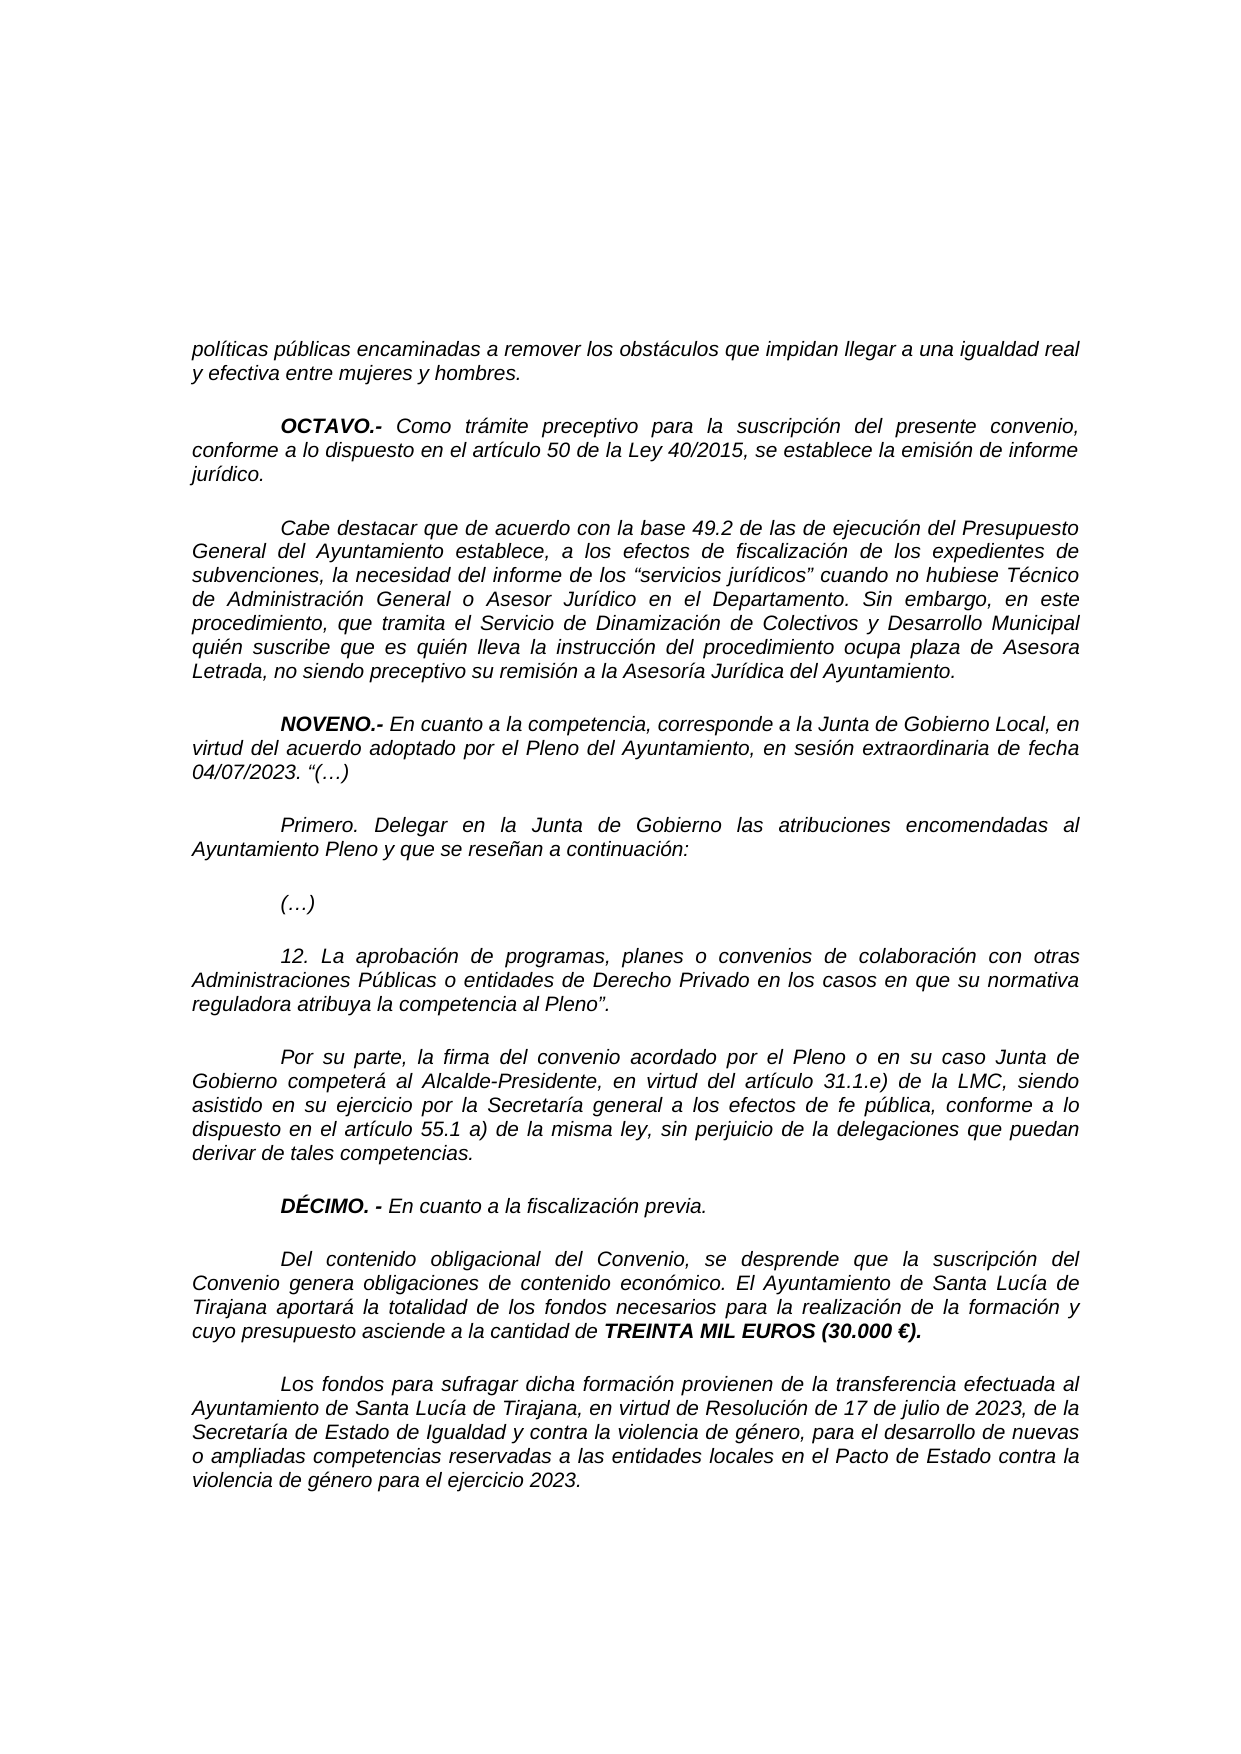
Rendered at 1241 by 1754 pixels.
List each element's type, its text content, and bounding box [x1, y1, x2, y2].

text 12. La aprobación de programas, planes o convenios de colaboración con otras Administraciones Públicas o entidades de Derecho Privado en los casos en que su normativa reguladora atribuya la competencia al Pleno”. [192, 943, 1081, 1015]
text Del contenido obligacional del Convenio, se desprende que la suscripción del Convenio genera obligaciones de contenido económico. El Ayuntamiento de Santa Lucía de Tirajana aportará la totalidad de los fondos necesarios para la realización de la formación y cuyo presupuesto asciende a la cantidad de TREINTA MIL EUROS (30.000 €). [192, 1247, 1081, 1342]
text Cabe destacar que de acuerdo con la base 49.2 de las de ejecución del Presupuesto General del Ayuntamiento establece, a los efectos de fiscalización de los expedientes de subvenciones, la necesidad del informe de los “servicios jurídicos” cuando no hubiese Técnico de Administración General o Asesor Jurídico en el Departamento. Sin embargo, en este procedimiento, que tramita el Servicio de Dinamización de Colectivos y Desarrollo Municipal quién suscribe que es quién lleva la instrucción del procedimiento ocupa plaza de Asesora Letrada, no siendo preceptivo su remisión a la Asesoría Jurídica del Ayuntamiento. [192, 515, 1081, 683]
text DÉCIMO. - En cuanto a la fiscalización previa. [192, 1193, 1081, 1217]
text políticas públicas encaminadas a remover los obstáculos que impidan llegar a una igualdad real y efectiva entre mujeres y hombres. [192, 337, 1081, 385]
text NOVENO.- En cuanto a la competencia, corresponde a la Junta de Gobierno Local, en virtud del acuerdo adoptado por el Pleno del Ayuntamiento, en sesión extraordinaria de fecha 04/07/2023. “(…) [192, 712, 1081, 784]
text Primero. Delegar en la Junta de Gobierno las atribuciones encomendadas al Ayuntamiento Pleno y que se reseñan a continuación: [192, 813, 1081, 861]
text Por su parte, la firma del convenio acordado por el Pleno o en su caso Junta de Gobierno competerá al Alcalde-Presidente, en virtud del artículo 31.1.e) de la LMC, siendo asistido en su ejercicio por la Secretaría general a los efectos de fe pública, conforme a lo dispuesto en el artículo 55.1 a) de la misma ley, sin perjuicio de la delegaciones que puedan derivar de tales competencias. [192, 1044, 1081, 1164]
text Los fondos para sufragar dicha formación provienen de la transferencia efectuada al Ayuntamiento de Santa Lucía de Tirajana, en virtud de Resolución de 17 de julio de 2023, de la Secretaría de Estado de Igualdad y contra la violencia de género, para el desarrollo de nuevas o ampliadas competencias reservadas a las entidades locales en el Pacto de Estado contra la violencia de género para el ejercicio 2023. [192, 1372, 1081, 1491]
text OCTAVO.- Como trámite preceptivo para la suscripción del presente convenio, conforme a lo dispuesto en el artículo 50 de la Ley 40/2015, se establece la emisión de informe jurídico. [192, 414, 1081, 486]
text (…) [192, 890, 1081, 914]
